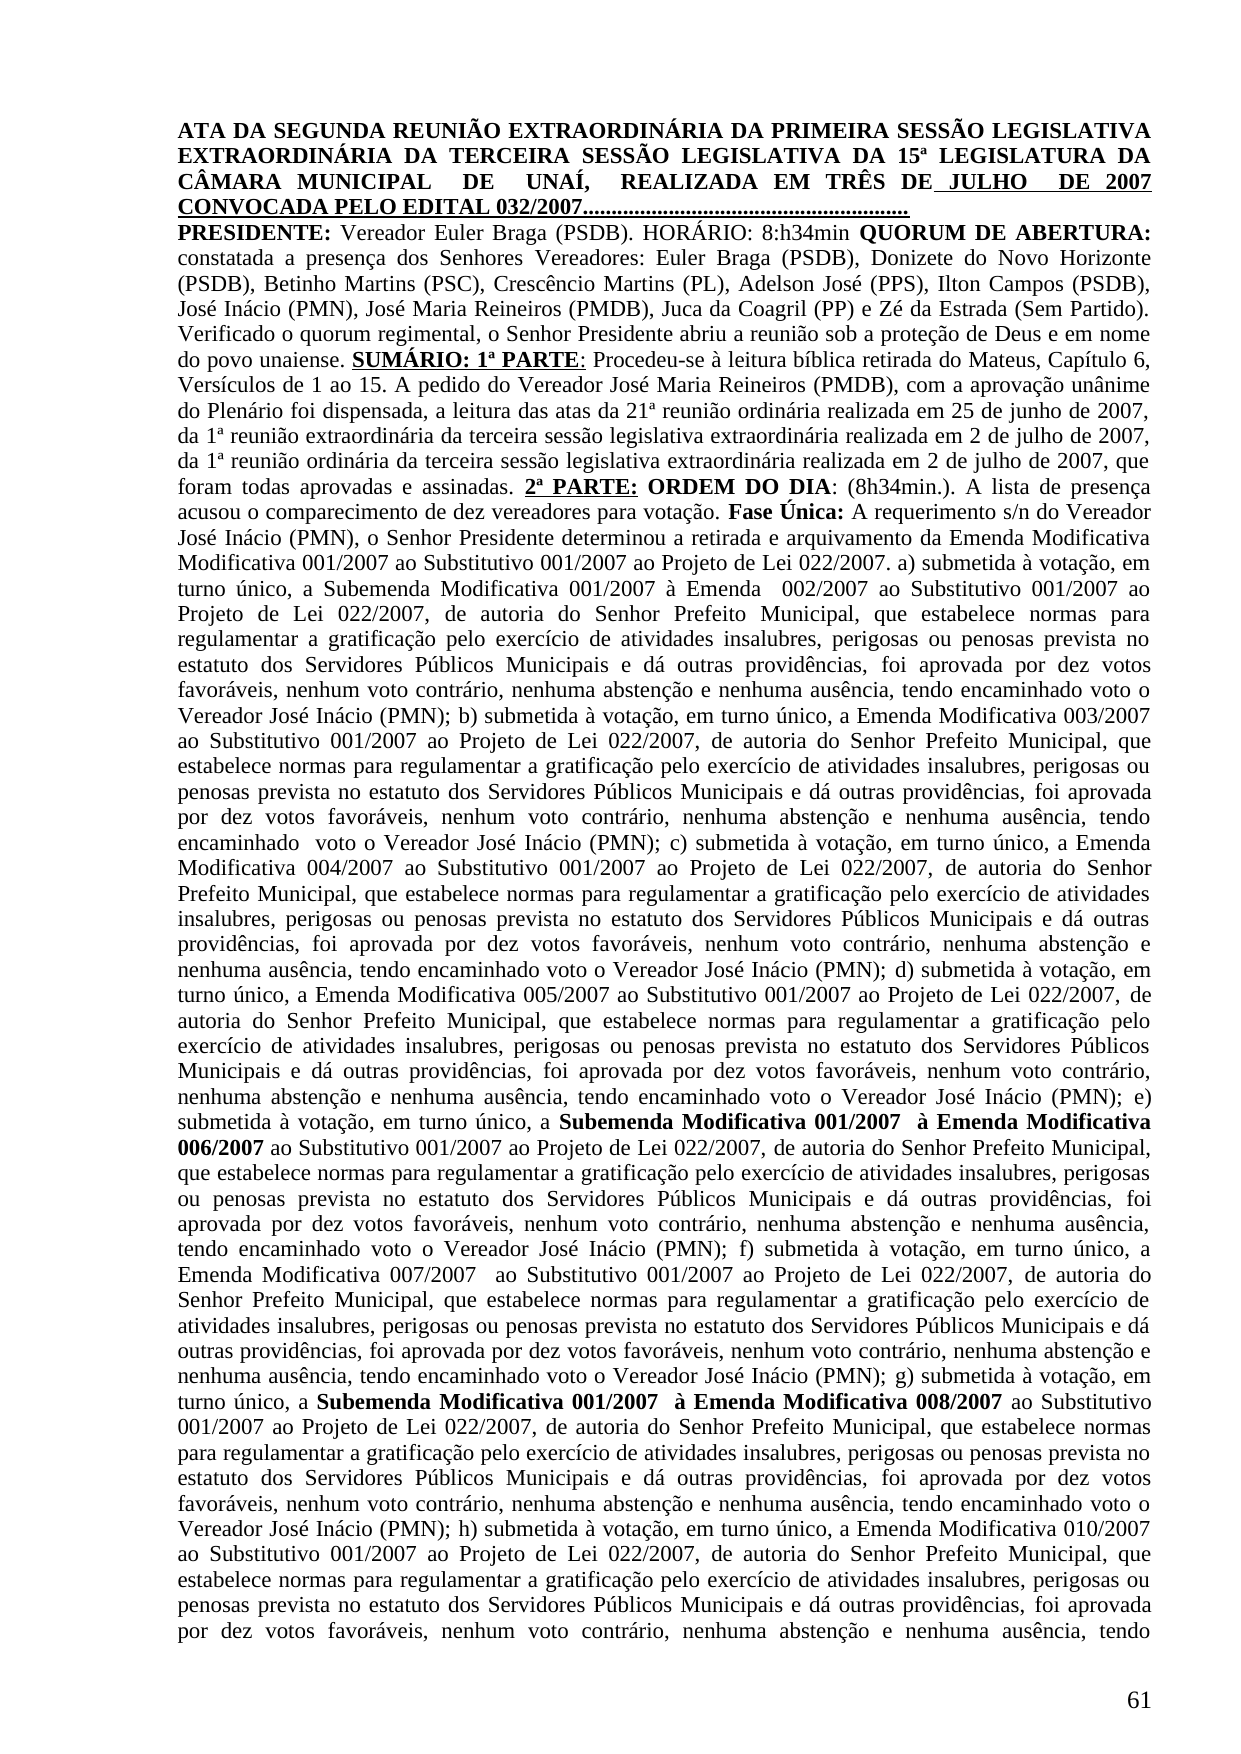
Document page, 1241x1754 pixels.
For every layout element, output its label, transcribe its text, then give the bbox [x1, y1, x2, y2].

text ATA DA SEGUNDA REUNIÃO EXTRAORDINÁRIA DA PRIMEIRA SESSÃO LEGISLATIVA EXTRAORDINÁRIA DA TERCEIRA SESSÃO LEGISLATIVA DA 15ª LEGISLATURA DA CÂMARA MUNICIPAL DE UNAÍ, REALIZADA EM TRÊS DE JULHO DE 2007 CONVOCADA PELO EDITAL 032/2007......................................................... [177, 118, 1152, 220]
text PRESIDENTE: Vereador Euler Braga (PSDB). HORÁRIO: 8:h34min QUORUM DE ABERTURA: constatada a presença dos Senhores Vereadores: Euler Braga (PSDB), Donizete do Novo Horizonte (PSDB), Betinho Martins (PSC), Crescêncio Martins (PL), Adelson José (PPS), Ilton Campos (PSDB), José Inácio (PMN), José Maria Reineiros (PMDB), Juca da Coagril (PP) e Zé da Estrada (Sem Partido). Verificado o quorum regimental, o Senhor Presidente abriu a reunião sob a proteção de Deus e em nome do povo unaiense. SUMÁRIO: 1ª PARTE: Procedeu-se à leitura bíblica retirada do Mateus, Capítulo 6, Versículos de 1 ao 15. A pedido do Vereador José Maria Reineiros (PMDB), com a aprovação unânime do Plenário foi dispensada, a leitura das atas da 21ª reunião ordinária realizada em 25 de junho de 2007, da 1ª reunião extraordinária da terceira sessão legislativa extraordinária realizada em 2 de julho de 2007, da 1ª reunião ordinária da terceira sessão legislativa extraordinária realizada em 2 de julho de 2007, que foram todas aprovadas e assinadas. 2ª PARTE: ORDEM DO DIA: (8h34min.). A lista de presença acusou o comparecimento de dez vereadores para votação. Fase Única: A requerimento s/n do Vereador José Inácio (PMN), o Senhor Presidente determinou a retirada e arquivamento da Emenda Modificativa Modificativa 001/2007 ao Substitutivo 001/2007 ao Projeto de Lei 022/2007. a) submetida à votação, em turno único, a Subemenda Modificativa 001/2007 à Emenda 002/2007 ao Substitutivo 001/2007 ao Projeto de Lei 022/2007, de autoria do Senhor Prefeito Municipal, que estabelece normas para regulamentar a gratificação pelo exercício de atividades insalubres, perigosas ou penosas prevista no estatuto dos Servidores Públicos Municipais e dá outras providências, foi aprovada por dez votos favoráveis, nenhum voto contrário, nenhuma abstenção e nenhuma ausência, tendo encaminhado voto o Vereador José Inácio (PMN); b) submetida à votação, em turno único, a Emenda Modificativa 003/2007 ao Substitutivo 001/2007 ao Projeto de Lei 022/2007, de autoria do Senhor Prefeito Municipal, que estabelece normas para regulamentar a gratificação pelo exercício de atividades insalubres, perigosas ou penosas prevista no estatuto dos Servidores Públicos Municipais e dá outras providências, foi aprovada por dez votos favoráveis, nenhum voto contrário, nenhuma abstenção e nenhuma ausência, tendo encaminhado voto o Vereador José Inácio (PMN); c) submetida à votação, em turno único, a Emenda Modificativa 004/2007 ao Substitutivo 001/2007 ao Projeto de Lei 022/2007, de autoria do Senhor Prefeito Municipal, que estabelece normas para regulamentar a gratificação pelo exercício de atividades insalubres, perigosas ou penosas prevista no estatuto dos Servidores Públicos Municipais e dá outras providências, foi aprovada por dez votos favoráveis, nenhum voto contrário, nenhuma abstenção e nenhuma ausência, tendo encaminhado voto o Vereador José Inácio (PMN); d) submetida à votação, em turno único, a Emenda Modificativa 005/2007 ao Substitutivo 001/2007 ao Projeto de Lei 022/2007, de autoria do Senhor Prefeito Municipal, que estabelece normas para regulamentar a gratificação pelo exercício de atividades insalubres, perigosas ou penosas prevista no estatuto dos Servidores Públicos Municipais e dá outras providências, foi aprovada por dez votos favoráveis, nenhum voto contrário, nenhuma abstenção e nenhuma ausência, tendo encaminhado voto o Vereador José Inácio (PMN); e) submetida à votação, em turno único, a Subemenda Modificativa 001/2007 à Emenda Modificativa 006/2007 ao Substitutivo 001/2007 ao Projeto de Lei 022/2007, de autoria do Senhor Prefeito Municipal, que estabelece normas para regulamentar a gratificação pelo exercício de atividades insalubres, perigosas ou penosas prevista no estatuto dos Servidores Públicos Municipais e dá outras providências, foi aprovada por dez votos favoráveis, nenhum voto contrário, nenhuma abstenção e nenhuma ausência, tendo encaminhado voto o Vereador José Inácio (PMN); f) submetida à votação, em turno único, a Emenda Modificativa 007/2007 ao Substitutivo 001/2007 ao Projeto de Lei 022/2007, de autoria do Senhor Prefeito Municipal, que estabelece normas para regulamentar a gratificação pelo exercício de atividades insalubres, perigosas ou penosas prevista no estatuto dos Servidores Públicos Municipais e dá outras providências, foi aprovada por dez votos favoráveis, nenhum voto contrário, nenhuma abstenção e nenhuma ausência, tendo encaminhado voto o Vereador José Inácio (PMN); g) submetida à votação, em turno único, a Subemenda Modificativa 001/2007 à Emenda Modificativa 008/2007 ao Substitutivo 001/2007 ao Projeto de Lei 022/2007, de autoria do Senhor Prefeito Municipal, que estabelece normas para regulamentar a gratificação pelo exercício de atividades insalubres, perigosas ou penosas prevista no estatuto dos Servidores Públicos Municipais e dá outras providências, foi aprovada por dez votos favoráveis, nenhum voto contrário, nenhuma abstenção e nenhuma ausência, tendo encaminhado voto o Vereador José Inácio (PMN); h) submetida à votação, em turno único, a Emenda Modificativa 010/2007 ao Substitutivo 001/2007 ao Projeto de Lei 022/2007, de autoria do Senhor Prefeito Municipal, que estabelece normas para regulamentar a gratificação pelo exercício de atividades insalubres, perigosas ou penosas prevista no estatuto dos Servidores Públicos Municipais e dá outras providências, foi aprovada por dez votos favoráveis, nenhum voto contrário, nenhuma abstenção e nenhuma ausência, tendo [177, 220, 1152, 1643]
